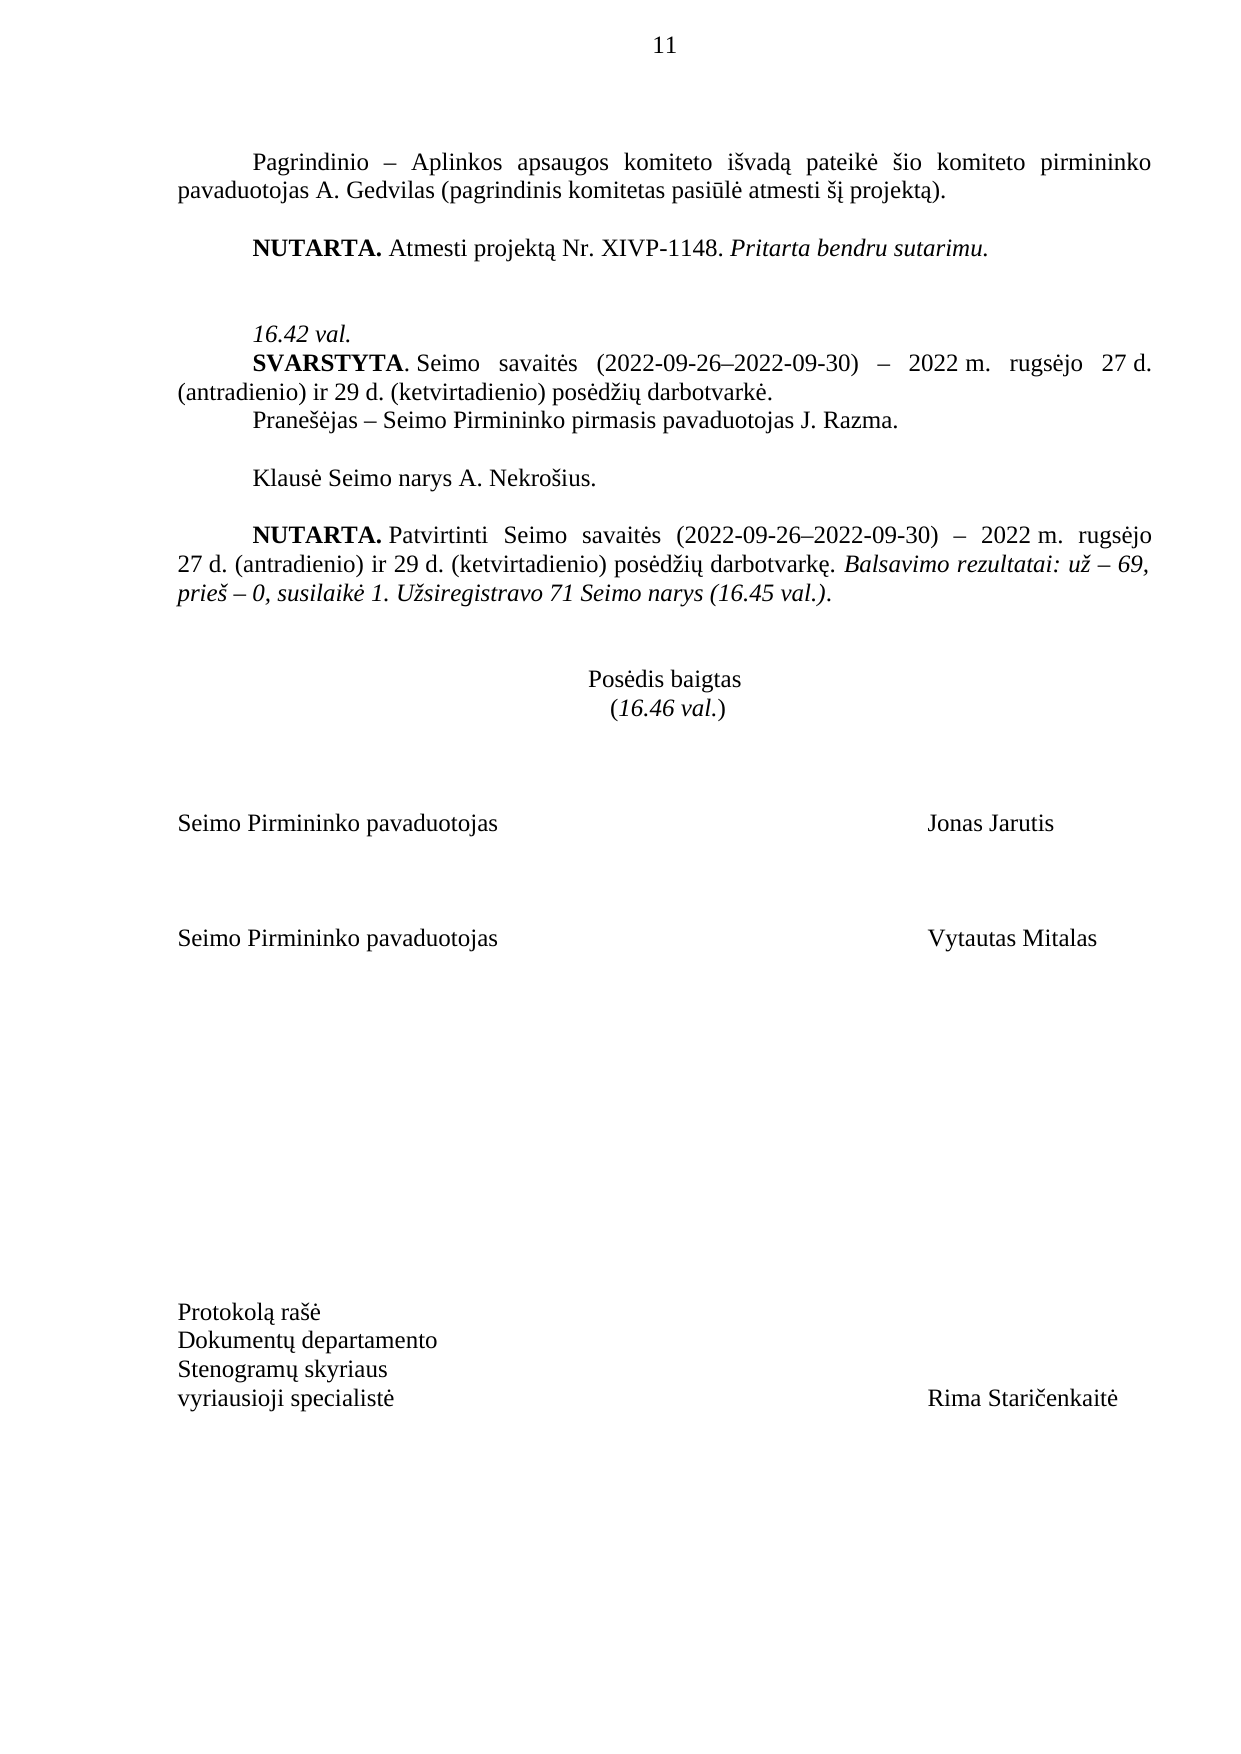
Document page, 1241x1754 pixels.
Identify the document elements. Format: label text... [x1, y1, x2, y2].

text Stenogramų skyriaus [177, 1354, 1152, 1383]
text vyriausioji specialistė Rima Staričenkaitė [177, 1383, 1152, 1412]
text NUTARTA. Patvirtinti Seimo savaitės (2022-09-26–2022-09-30) – 2022 m. rugsėjo 27 d. (antradienio) ir 29 d. (ketvirtadienio) posėdžių darbotvarkę. Balsavimo rezultatai: už – 69, prieš – 0, susilaikė 1. Užsiregistravo 71 Seimo narys (16.45 val.). [177, 521, 1152, 607]
text Protokolą rašė [177, 1297, 1152, 1326]
text NUTARTA. Atmesti projektą Nr. XIVP-1148. Pritarta bendru sutarimu. [177, 233, 1152, 262]
text Dokumentų departamento [177, 1326, 1152, 1354]
text Seimo Pirmininko pavaduotojas Jonas Jarutis [177, 808, 1152, 837]
text Klausė Seimo narys A. Nekrošius. [177, 463, 1152, 492]
text SVARSTYTA. Seimo savaitės (2022-09-26–2022-09-30) – 2022 m. rugsėjo 27 d. (antradienio) ir 29 d. (ketvirtadienio) posėdžių darbotvarkė. [177, 348, 1152, 406]
text 16.42 val. [177, 319, 1152, 348]
text (16.46 val.) [177, 693, 1152, 722]
text Seimo Pirmininko pavaduotojas Vytautas Mitalas [177, 923, 1152, 952]
text Pranešėjas – Seimo Pirmininko pirmasis pavaduotojas J. Razma. [177, 406, 1152, 434]
text Posėdis baigtas [177, 664, 1152, 693]
text Pagrindinio – Aplinkos apsaugos komiteto išvadą pateikė šio komiteto pirmininko pavaduotojas A. Gedvilas (pagrindinis komitetas pasiūlė atmesti šį projektą). [177, 147, 1152, 204]
